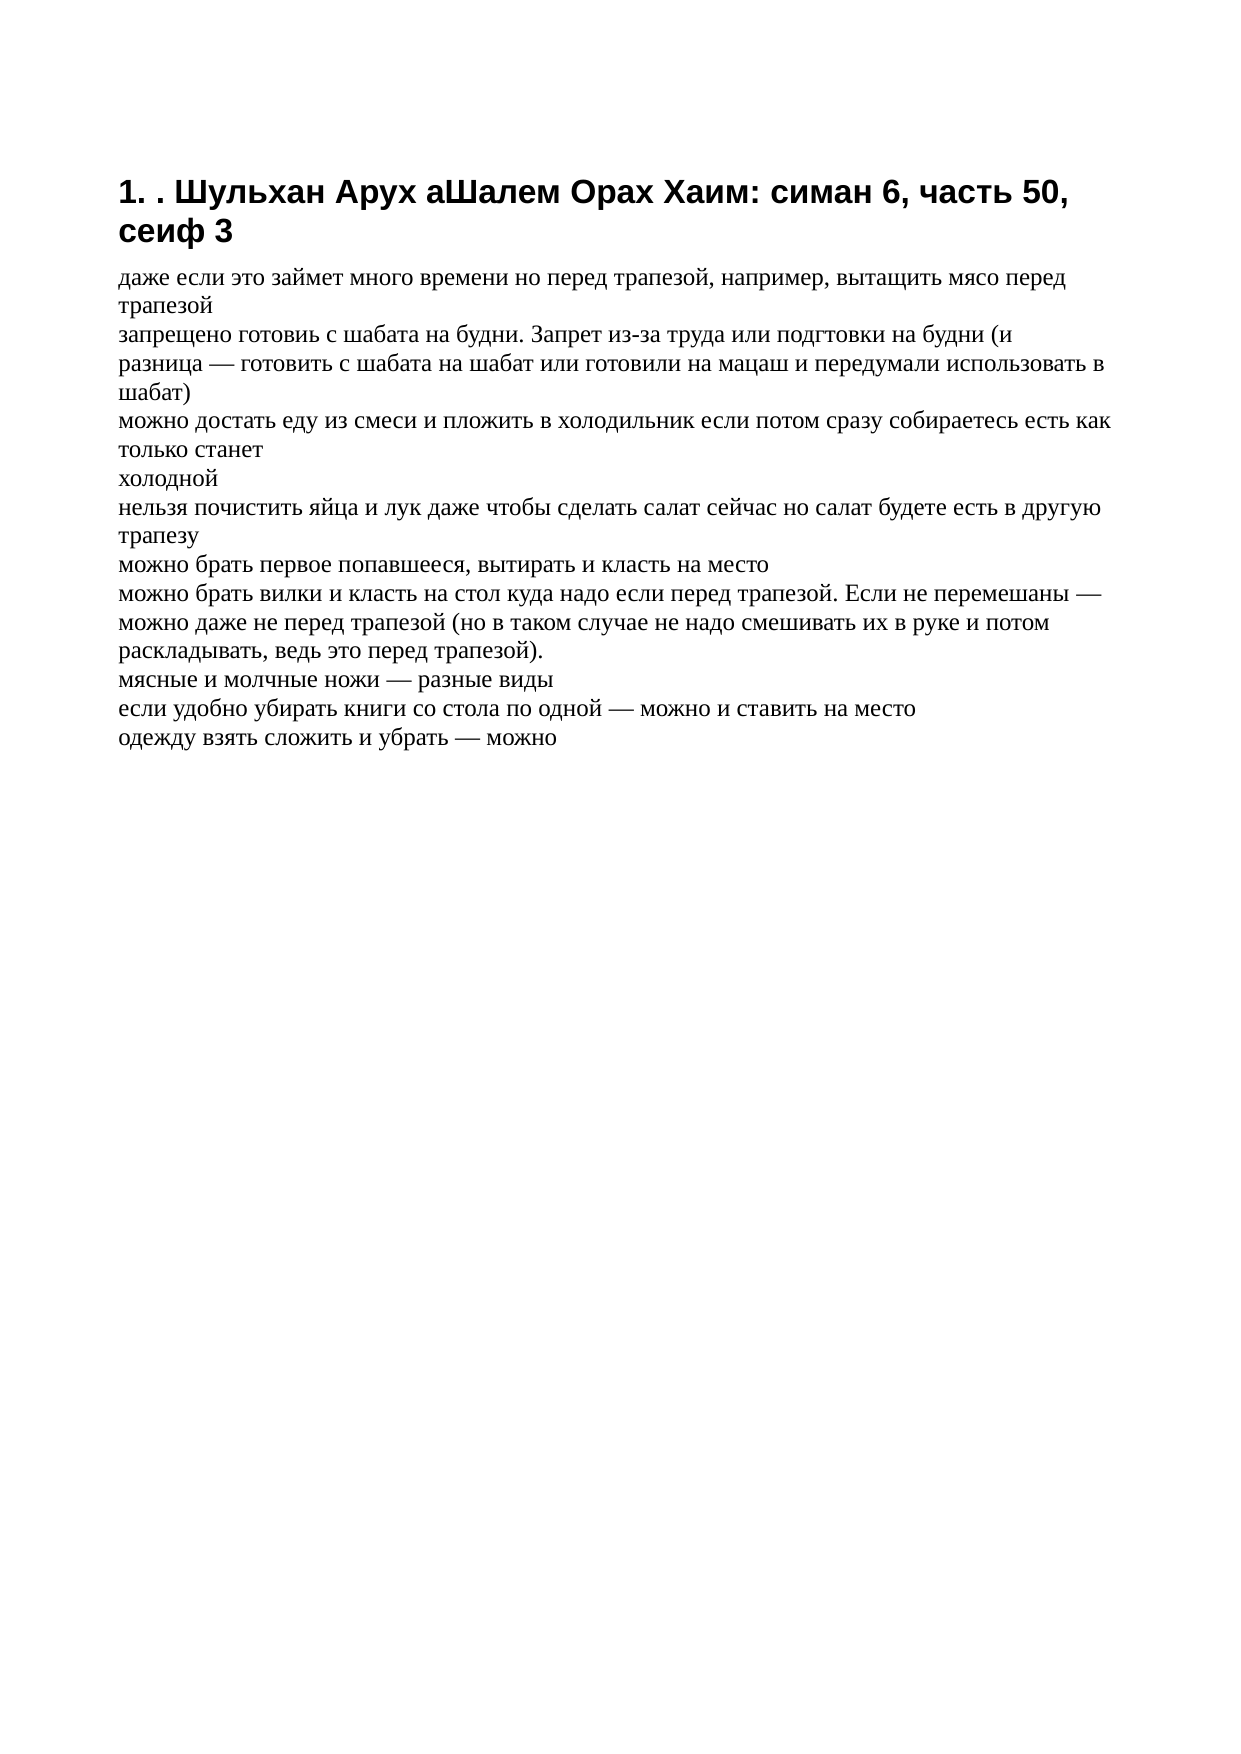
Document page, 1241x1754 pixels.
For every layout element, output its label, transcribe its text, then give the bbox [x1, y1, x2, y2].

text даже если это займет много времени но перед трапезой, например, вытащить мясо перед трапезой [118, 176, 1122, 233]
subtitle . Шульхан Арух аШалем Орах Хаим: симан 6, часть 50, сеиф 3 [118, 147, 1122, 176]
text нельзя почистить яйца и лук даже чтобы сделать салат сейчас но салат будете есть в другую трапезу [118, 406, 1122, 463]
text можно достать еду из смеси и пложить в холодильник если потом сразу собираетесь есть как только станет [118, 319, 1122, 377]
text если удобно убирать книги со стола по одной — можно и ставить на место [118, 607, 1122, 636]
text можно брать первое попавшееся, вытирать и класть на место [118, 463, 1122, 492]
text можно брать вилки и класть на стол куда надо если перед трапезой. Если не перемешаны — можно даже не перед трапезой (но в таком случае не надо смешивать их в руке и потом раскладывать, ведь это перед трапезой). [118, 492, 1122, 578]
text мясные и молчные ножи — разные виды [118, 578, 1122, 607]
text одежду взять сложить и убрать — можно [118, 636, 1122, 664]
text запрещено готовиь с шабата на будни. Запрет из-за труда или подгтовки на будни (и разница — готовить с шабата на шабат или готовили на мацаш и передумали использовать в шабат) [118, 233, 1122, 319]
text холодной [118, 377, 1122, 406]
